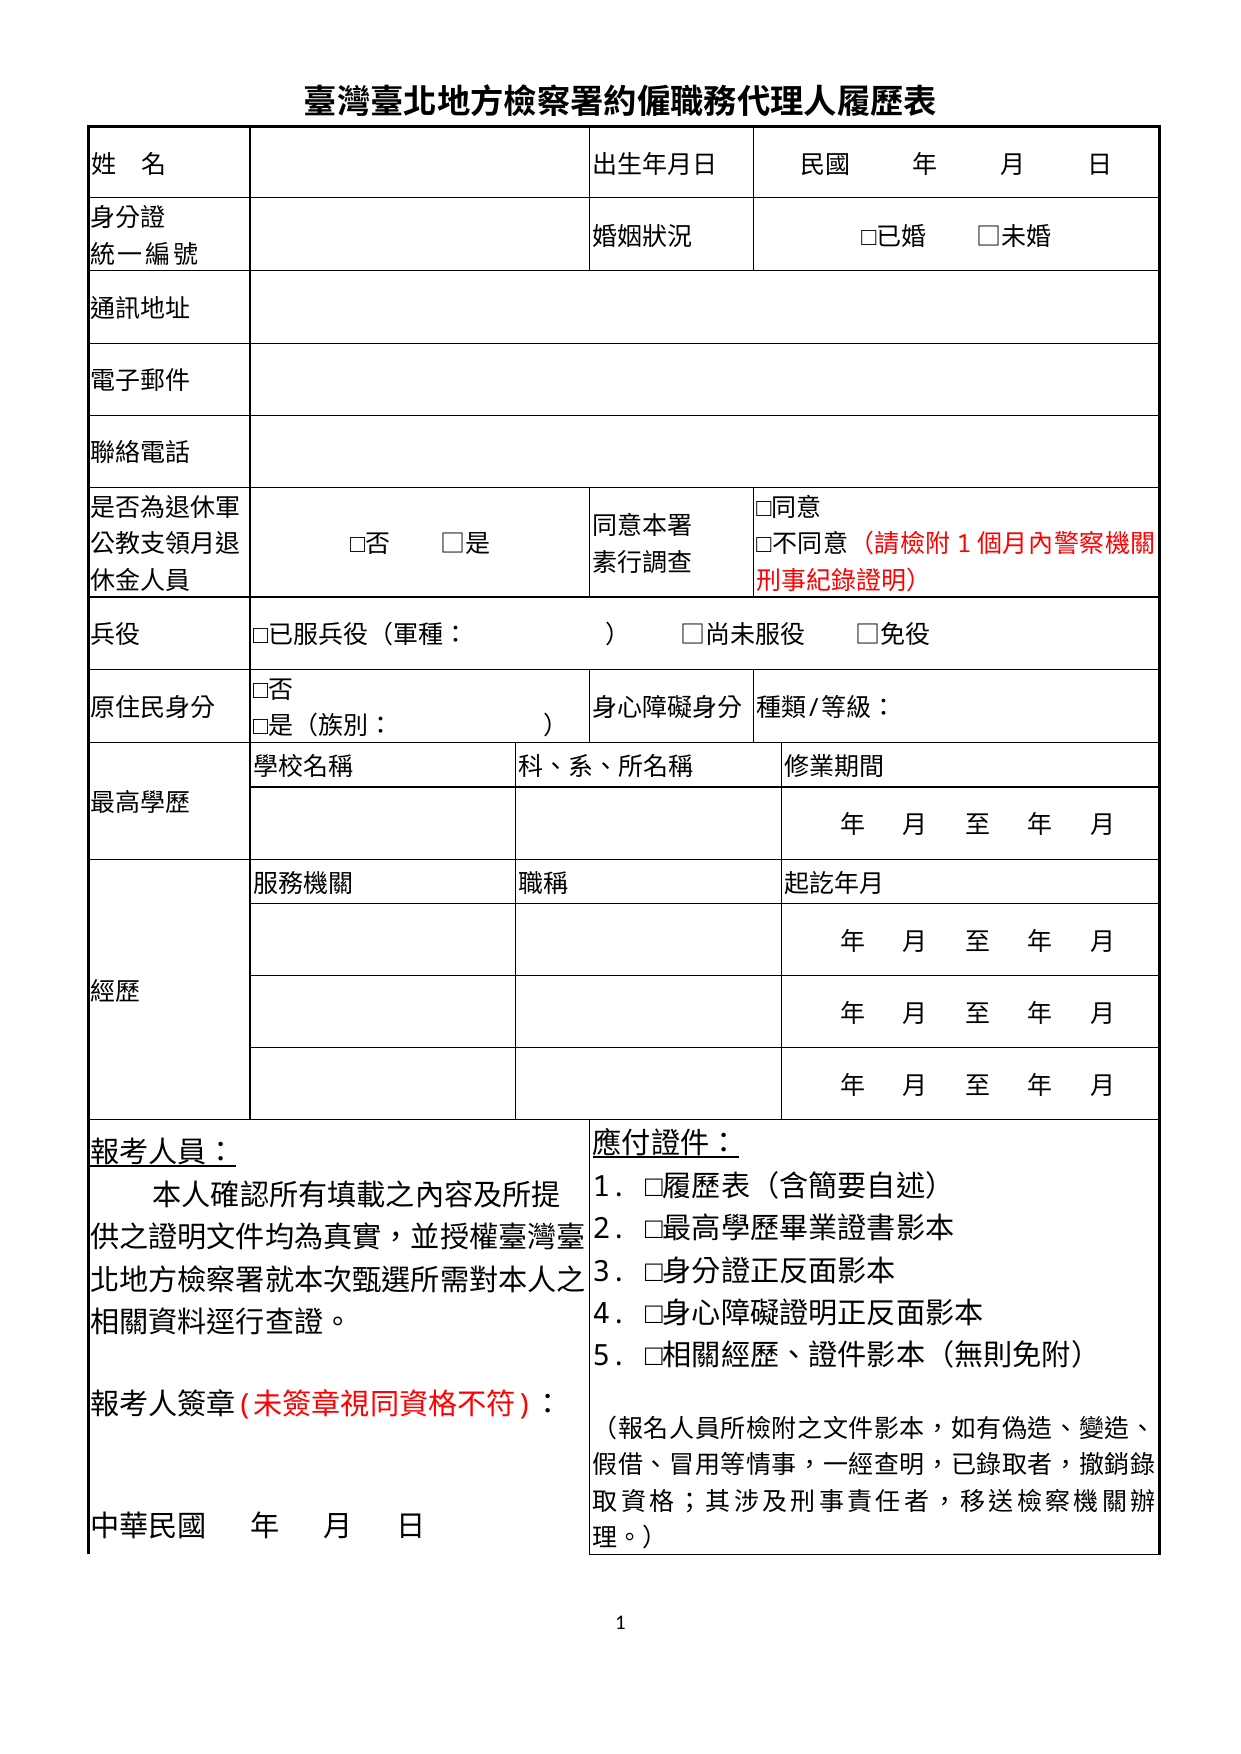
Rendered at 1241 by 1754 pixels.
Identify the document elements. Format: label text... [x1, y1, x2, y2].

table_cell 經歷 [90, 860, 249, 1119]
table_cell 科、系、所名稱 [516, 743, 781, 786]
table_cell [516, 788, 781, 858]
table_cell 最高學歷 [90, 743, 249, 858]
table_cell 起訖年月 [782, 860, 1158, 903]
table_cell □否 □是 [251, 488, 589, 596]
text 臺灣臺北地方檢察署約僱職務代理人履歷表 [89, 75, 1152, 123]
table_cell 應付證件： 1. □履歷表（含簡要自述） 2. □最高學歷畢業證書影本 3. □身分證正反面影本 4. □身心障礙證明正反面影本 5. □相關經歷、證件影本（無則免附） （報名人員所檢附之文件影本，如有偽造、變造、假借、冒用等情事，一經查明，已錄取者，撤銷錄取資格；其涉及刑事責任者，移送檢察機關辦理。） [590, 1120, 1158, 1553]
table_cell [251, 344, 1158, 414]
table_cell [251, 198, 589, 270]
table_cell [251, 271, 1158, 342]
table_cell 年 月 至 年 月 [782, 788, 1158, 858]
table_cell 身心障礙身分 [590, 670, 753, 742]
table_cell [251, 1048, 515, 1119]
table_header 姓 名 [90, 128, 249, 197]
table_cell 服務機關 [251, 860, 515, 903]
table_cell [251, 788, 515, 858]
table_cell 身分證 統一編號 [90, 198, 249, 270]
table_cell [251, 416, 1158, 487]
table_cell 電子郵件 [90, 344, 249, 414]
table_cell □否 □是（族別： ） [251, 670, 589, 742]
table_cell 是否為退休軍公教支領月退休金人員 [90, 488, 249, 596]
table_cell [251, 904, 515, 975]
table_cell 原住民身分 [90, 670, 249, 742]
table_header 民國 年 月 日 [754, 128, 1158, 197]
table_header [251, 128, 589, 197]
table_cell 年 月 至 年 月 [782, 904, 1158, 975]
table_cell 年 月 至 年 月 [782, 976, 1158, 1047]
table_cell 同意本署 素行調查 [590, 488, 753, 596]
table_cell 兵役 [90, 598, 249, 668]
table_cell 報考人員： 本人確認所有填載之內容及所提供之證明文件均為真實，並授權臺灣臺北地方檢察署就本次甄選所需對本人之相關資料逕行查證。 報考人簽章(未簽章視同資格不符)： 中華民國 年 月 日 [90, 1120, 589, 1553]
table_cell 年 月 至 年 月 [782, 1048, 1158, 1119]
table_cell 學校名稱 [251, 743, 515, 786]
table_cell 聯絡電話 [90, 416, 249, 487]
table_cell □已服兵役（軍種： ） □尚未服役 □免役 [251, 598, 1158, 668]
table_cell 通訊地址 [90, 271, 249, 342]
table_cell [516, 1048, 781, 1119]
table_cell □同意 □不同意（請檢附1個月內警察機關刑事紀錄證明） [754, 488, 1158, 596]
table_cell 種類/等級： [754, 670, 1158, 742]
table_cell □已婚 □未婚 [754, 198, 1158, 270]
table_cell [251, 976, 515, 1047]
table_cell [516, 904, 781, 975]
table_cell 修業期間 [782, 743, 1158, 786]
table_cell 婚姻狀況 [590, 198, 753, 270]
table_cell [516, 976, 781, 1047]
table_cell 職稱 [516, 860, 781, 903]
table_header 出生年月日 [590, 128, 753, 197]
